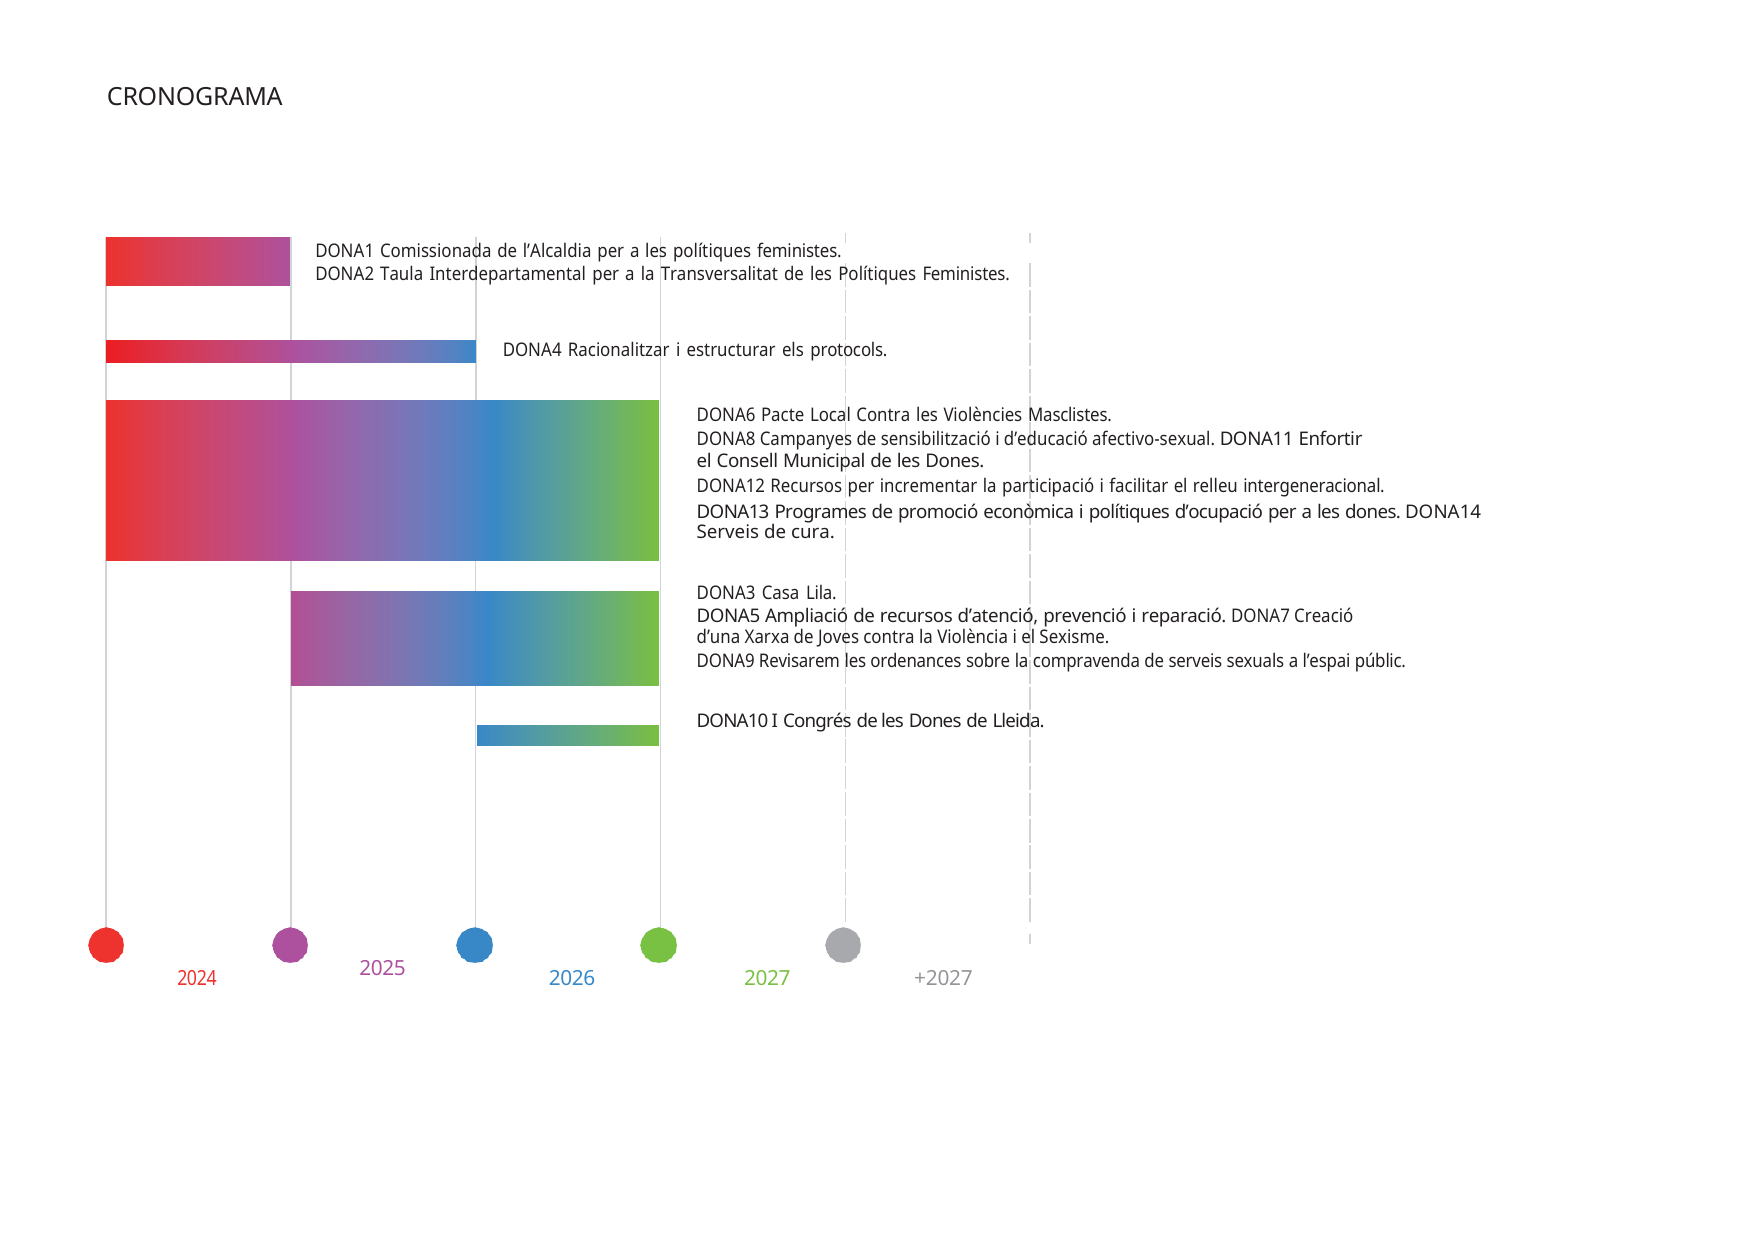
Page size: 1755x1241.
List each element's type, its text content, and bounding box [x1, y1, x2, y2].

text 2026 [410, 963, 595, 991]
text DONA8 Campanyes de sensibilització i d’educació afectivo-sexual. DONA11 Enfortir el Consell Municipal de les Dones. [696, 428, 1377, 473]
text DONA1 Comissionada de l’Alcaldia per a les polítiques feministes. [315, 229, 1587, 261]
text DONA5 Ampliació de recursos d’atenció, prevenció i reparació. DONA7 Creació d’una Xarxa de Joves contra la Violència i el Sexisme. [696, 605, 1377, 649]
text 2025 [96, 953, 406, 993]
text [846, 580, 1030, 604]
text 2027 [599, 963, 791, 991]
text +2027 [914, 963, 1587, 991]
text DONA10 I Congrés de les Dones de Lleida. [696, 707, 1587, 733]
text les ordenances sobre la compravenda de serveis sexuals a l’espai públic. [846, 649, 1587, 673]
text DONA2 Taula Interdepartamental per a la Transversalitat de les Polítiques Feministes. [661, 261, 1587, 286]
text DONA13 Programes de promoció econòmica i polítiques d’ocupació per a les dones. DONA14 Serveis de cura. [696, 501, 1504, 544]
text DONA12 Recursos per incrementar la participació i facilitar el relleu intergeneracional. [696, 473, 1587, 497]
text DONA2 Taula Interdepartamental per a la Transversalitat de les Polítiques Feministes. [315, 261, 475, 286]
text [1031, 580, 1587, 604]
text DONA4 Racionalitzar i estructurar els protocols. [661, 337, 1587, 362]
text DONA4 Racionalitzar i estructurar els protocols. [503, 337, 660, 362]
text DONA9 Revisarem [696, 649, 845, 673]
subtitle CRONOGRAMA [107, 79, 1587, 113]
text DONA6 Pacte Local Contra les Violències Masclistes. [696, 401, 1587, 427]
text DONA3 Casa Lila. [696, 580, 845, 604]
text 2024 [177, 963, 224, 991]
text DONA2 Taula Interdepartamental per a la Transversalitat de les Polítiques Feministes. [477, 261, 660, 286]
